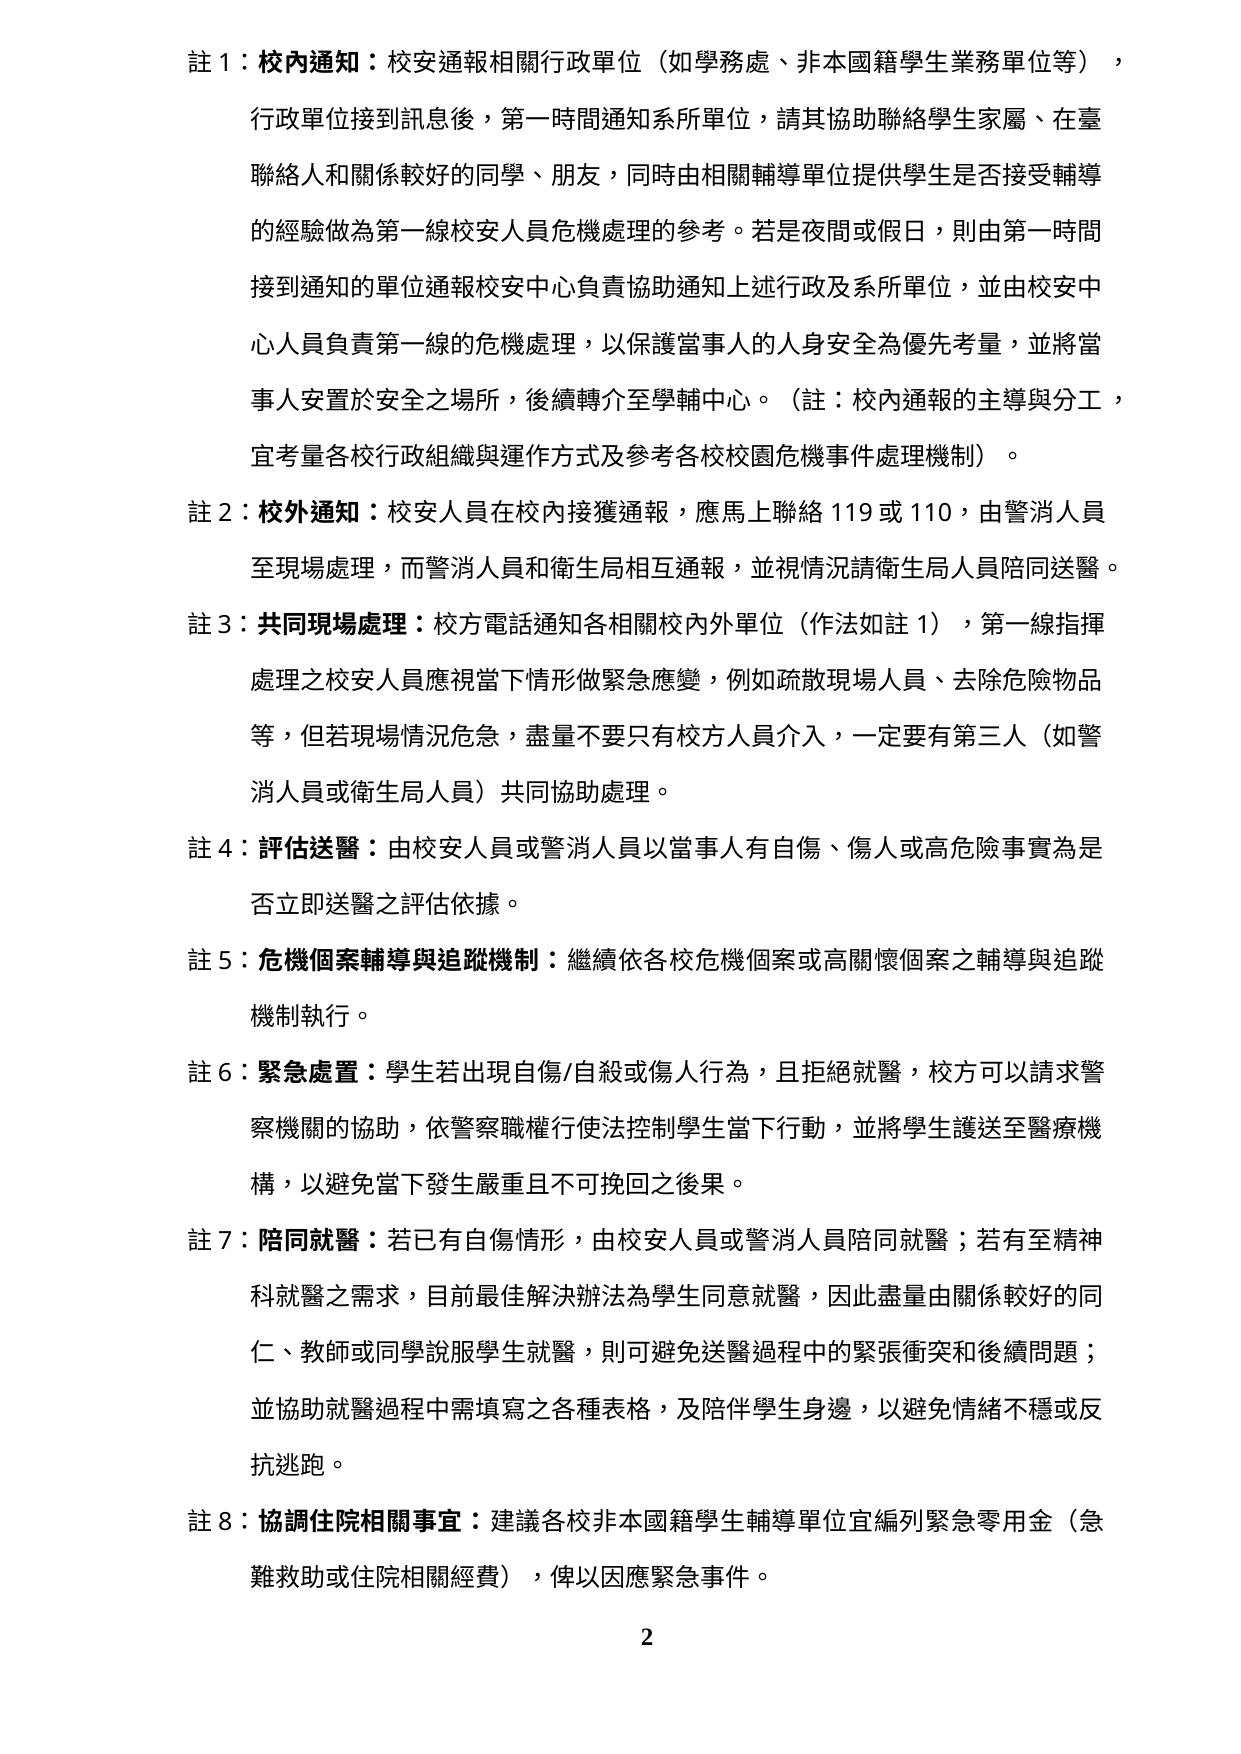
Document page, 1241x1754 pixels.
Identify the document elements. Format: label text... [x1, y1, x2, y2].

text 註4：評估送醫：由校安人員或警消人員以當事人有自傷、傷人或高危險事實為是否立即送醫之評估依據。 [187, 828, 1106, 922]
text 註7：陪同就醫：若已有自傷情形，由校安人員或警消人員陪同就醫；若有至精神科就醫之需求，目前最佳解決辦法為學生同意就醫，因此盡量由關係較好的同仁、教師或同學說服學生就醫，則可避免送醫過程中的緊張衝突和後續問題；並協助就醫過程中需填寫之各種表格，及陪伴學生身邊，以避免情緒不穩或反抗逃跑。 [187, 1220, 1106, 1482]
text 註8：協調住院相關事宜：建議各校非本國籍學生輔導單位宜編列緊急零用金（急難救助或住院相關經費），俾以因應緊急事件。 [187, 1500, 1106, 1594]
text 註3：共同現場處理：校方電話通知各相關校內外單位（作法如註1），第一線指揮處理之校安人員應視當下情形做緊急應變，例如疏散現場人員、去除危險物品等，但若現場情況危急，盡量不要只有校方人員介入，一定要有第三人（如警消人員或衛生局人員）共同協助處理。 [187, 603, 1106, 810]
text 註2：校外通知：校安人員在校內接獲通報，應馬上聯絡119或110，由警消人員至現場處理，而警消人員和衛生局相互通報，並視情況請衛生局人員陪同送醫。 [187, 492, 1106, 585]
text 註1：校內通知：校安通報相關行政單位（如學務處、非本國籍學生業務單位等），行政單位接到訊息後，第一時間通知系所單位，請其協助聯絡學生家屬、在臺聯絡人和關係較好的同學、朋友，同時由相關輔導單位提供學生是否接受輔導的經驗做為第一線校安人員危機處理的參考。若是夜間或假日，則由第一時間接到通知的單位通報校安中心負責協助通知上述行政及系所單位，並由校安中心人員負責第一線的危機處理，以保護當事人的人身安全為優先考量，並將當事人安置於安全之場所，後續轉介至學輔中心。（註：校內通報的主導與分工，宜考量各校行政組織與運作方式及參考各校校園危機事件處理機制）。 [187, 42, 1106, 473]
text 註6：緊急處置：學生若出現自傷/自殺或傷人行為，且拒絕就醫，校方可以請求警察機關的協助，依警察職權行使法控制學生當下行動，並將學生護送至醫療機構，以避免當下發生嚴重且不可挽回之後果。 [187, 1052, 1106, 1202]
text 註5：危機個案輔導與追蹤機制：繼續依各校危機個案或高關懷個案之輔導與追蹤機制執行。 [187, 940, 1106, 1033]
